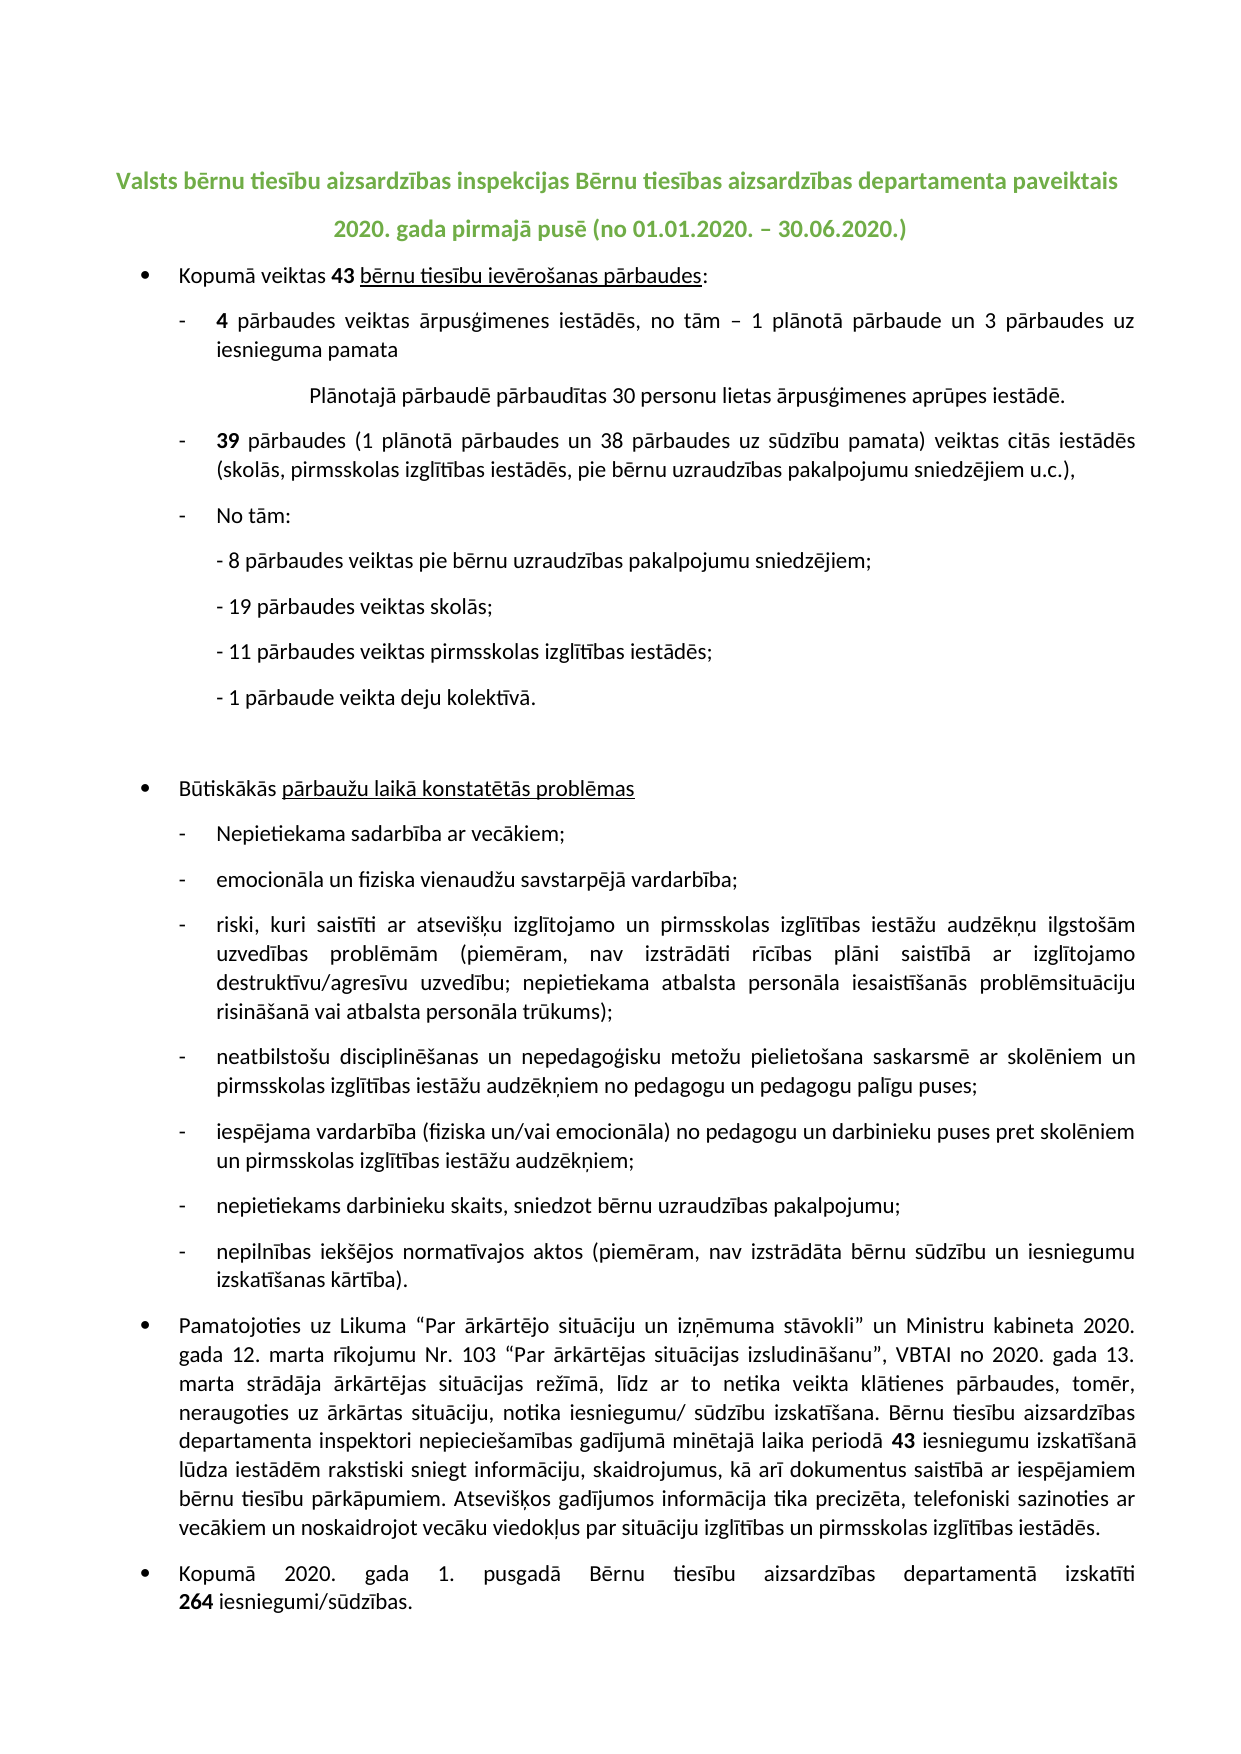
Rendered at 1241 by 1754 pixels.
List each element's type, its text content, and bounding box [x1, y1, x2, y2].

list Kopumā 2020. gada 1. pusgadā Bērnu tiesību aizsardzības departamentā izskatīti 264 iesniegumi/sūdzības. [141, 1559, 1137, 1616]
list Būtiskākās pārbaužu laikā konstatētās problēmas [141, 774, 1137, 802]
list Kopumā veiktas 43 bērnu tiesību ievērošanas pārbaudes: [141, 261, 1137, 289]
text 2020. gada pirmajā pusē (no 01.01.2020. – 30.06.2020.) [103, 213, 1137, 243]
list Nepietiekama sadarbība ar vecākiem; [178, 819, 1137, 847]
text Valsts bērnu tiesību aizsardzības inspekcijas Bērnu tiesības aizsardzības departamenta paveiktais [103, 165, 1137, 195]
list riski, kuri saistīti ar atsevišķu izglītojamo un pirmsskolas izglītības iestāžu audzēkņu ilgstošām uzvedības problēmām (piemēram, nav izstrādāti rīcības plāni saistībā ar izglītojamo destruktīvu/agresīvu uzvedību; nepietiekama atbalsta personāla iesaistīšanās problēmsituāciju risināšanā vai atbalsta personāla trūkums); [178, 910, 1137, 1025]
list - 8 pārbaudes veiktas pie bērnu uzraudzības pakalpojumu sniedzējiem; [216, 546, 1137, 574]
list - 19 pārbaudes veiktas skolās; [216, 592, 1137, 620]
list iespējama vardarbība (fiziska un/vai emocionāla) no pedagogu un darbinieku puses pret skolēniem un pirmsskolas izglītības iestāžu audzēkņiem; [178, 1117, 1137, 1174]
list - 11 pārbaudes veiktas pirmsskolas izglītības iestādēs; [216, 637, 1137, 665]
list nepilnības iekšējos normatīvajos aktos (piemēram, nav izstrādāta bērnu sūdzību un iesniegumu izskatīšanas kārtība). [178, 1237, 1137, 1294]
list emocionāla un fiziska vienaudžu savstarpējā vardarbība; [178, 865, 1137, 893]
list No tām: [178, 501, 1137, 529]
list neatbilstošu disciplinēšanas un nepedagoģisku metožu pielietošana saskarsmē ar skolēniem un pirmsskolas izglītības iestāžu audzēkņiem no pedagogu un pedagogu palīgu puses; [178, 1042, 1137, 1099]
list 4 pārbaudes veiktas ārpusģimenes iestādēs, no tām – 1 plānotā pārbaude un 3 pārbaudes uz iesnieguma pamata [178, 306, 1137, 363]
list Pamatojoties uz Likuma “Par ārkārtējo situāciju un izņēmuma stāvokli” un Ministru kabineta 2020. gada 12. marta rīkojumu Nr. 103 “Par ārkārtējas situācijas izsludināšanu”, VBTAI no 2020. gada 13. marta strādāja ārkārtējas situācijas režīmā, līdz ar to netika veikta klātienes pārbaudes, tomēr, neraugoties uz ārkārtas situāciju, notika iesniegumu/ sūdzību izskatīšana. Bērnu tiesību aizsardzības departamenta inspektori nepieciešamības gadījumā minētajā laika periodā 43 iesniegumu izskatīšanā lūdza iestādēm rakstiski sniegt informāciju, skaidrojumus, kā arī dokumentus saistībā ar iespējamiem bērnu tiesību pārkāpumiem. Atsevišķos gadījumos informācija tika precizēta, telefoniski sazinoties ar vecākiem un noskaidrojot vecāku viedokļus par situāciju izglītības un pirmsskolas izglītības iestādēs. [141, 1311, 1137, 1541]
list nepietiekams darbinieku skaits, sniedzot bērnu uzraudzības pakalpojumu; [178, 1191, 1137, 1219]
list 39 pārbaudes (1 plānotā pārbaudes un 38 pārbaudes uz sūdzību pamata) veiktas citās iestādēs (skolās, pirmsskolas izglītības iestādēs, pie bērnu uzraudzības pakalpojumu sniedzējiem u.c.), [178, 426, 1137, 483]
list Plānotajā pārbaudē pārbaudītas 30 personu lietas ārpusģimenes aprūpes iestādē. [216, 381, 1137, 409]
list - 1 pārbaude veikta deju kolektīvā. [216, 683, 1137, 711]
